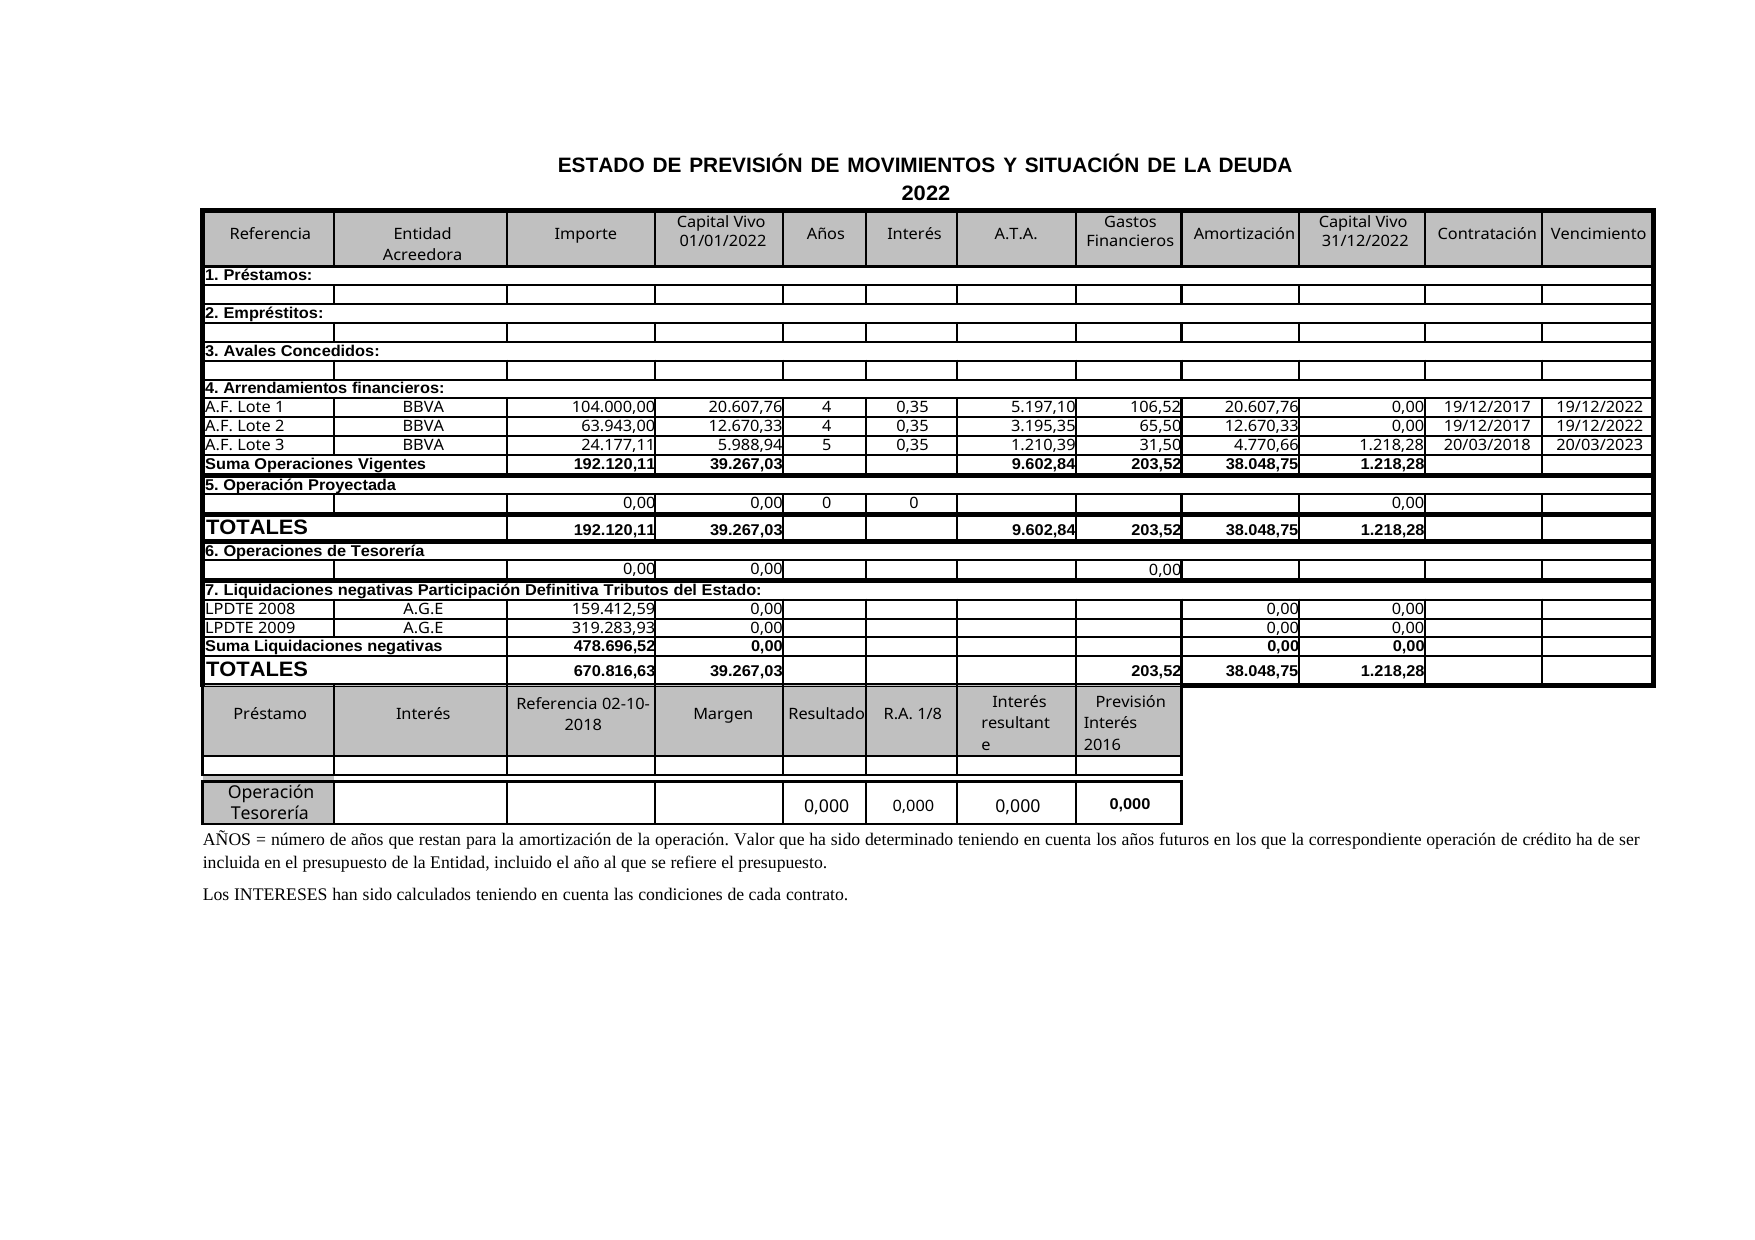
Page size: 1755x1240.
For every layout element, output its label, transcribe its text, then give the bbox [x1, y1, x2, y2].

table_cell [1183, 561, 1298, 578]
table_cell [508, 757, 654, 774]
table_cell [508, 324, 654, 341]
table_cell 0 [784, 495, 865, 512]
table_cell Operación Tesorería [204, 783, 333, 823]
table_header Importe [508, 213, 654, 265]
table_cell 0,00 [656, 561, 782, 578]
table_cell [335, 286, 506, 303]
table_cell 20.607,76 [656, 399, 782, 416]
table_cell 20.607,76 [1183, 399, 1298, 416]
table_cell [1426, 517, 1541, 539]
table_cell 5.988,94 [656, 437, 782, 454]
table_cell [656, 362, 782, 378]
table_cell [1426, 601, 1541, 617]
table_cell [1183, 324, 1298, 341]
table_cell 31,50 [1077, 437, 1180, 454]
table_cell [1183, 495, 1298, 512]
table_cell BBVA [335, 418, 506, 435]
table_cell [1426, 495, 1541, 512]
table_cell 0,35 [867, 437, 956, 454]
table_cell [1426, 620, 1541, 636]
table_cell [205, 495, 333, 512]
table_cell 38.048,75 [1183, 456, 1298, 473]
table_cell [1183, 286, 1298, 303]
table_cell [1543, 456, 1651, 473]
table_cell Resultado [784, 687, 865, 755]
text Los INTERESES han sido calculados teniendo en cuenta las condiciones de cada contrato. [203, 883, 1664, 904]
table_header Contratación [1426, 213, 1541, 265]
table_cell [1300, 324, 1424, 341]
table_cell [1300, 286, 1424, 303]
table_cell [656, 324, 782, 341]
table_cell 38.048,75 [1183, 517, 1298, 539]
table_cell 159.412,59 [508, 601, 654, 617]
table_cell [784, 620, 865, 636]
table_cell [784, 561, 865, 578]
table_cell 39.267,03 [656, 456, 782, 473]
table_cell 0,35 [867, 399, 956, 416]
table_cell 0,00 [1183, 601, 1298, 617]
table_cell 0,00 [656, 638, 782, 655]
table_cell [1183, 688, 1653, 774]
table_cell Margen [656, 687, 782, 755]
table_cell [958, 657, 1075, 683]
table_cell 39.267,03 [656, 517, 782, 539]
table_cell 0,00 [1300, 638, 1424, 655]
table_cell 19/12/2022 [1543, 418, 1651, 435]
table_cell Suma Liquidaciones negativas [205, 638, 506, 655]
table_header Años [784, 213, 865, 265]
table_cell [958, 362, 1075, 378]
table_cell Previsión Interés 2016 [1077, 687, 1180, 755]
table_cell BBVA [335, 399, 506, 416]
table_cell [1543, 638, 1651, 655]
table_cell 65,50 [1077, 418, 1180, 435]
table_cell 1.218,28 [1300, 517, 1424, 539]
table_cell 3. Avales Concedidos: [205, 343, 1651, 359]
table_header Amortización [1183, 213, 1298, 265]
table_cell 0,00 [656, 620, 782, 636]
table_cell [205, 324, 333, 341]
table_cell A.G.E [335, 601, 506, 617]
table_cell [867, 324, 956, 341]
table_cell [1543, 620, 1651, 636]
table_cell [958, 757, 1075, 774]
table_cell 12.670,33 [656, 418, 782, 435]
table_cell [958, 495, 1075, 512]
table_cell [335, 495, 506, 512]
table_cell LPDTE 2009 [205, 620, 333, 636]
table_cell [656, 783, 782, 823]
table_cell 0,00 [656, 601, 782, 617]
table_cell 3.195,35 [958, 418, 1075, 435]
table_cell [334, 774, 1653, 780]
table_cell [1077, 638, 1180, 655]
table_cell [784, 286, 865, 303]
table_cell 0,00 [1300, 399, 1424, 416]
table_cell [656, 286, 782, 303]
table_cell 4. Arrendamientos financieros: [205, 381, 1651, 397]
table_cell [784, 657, 865, 683]
table_cell LPDTE 2008 [205, 601, 333, 617]
table_cell 39.267,03 [656, 657, 782, 683]
table_cell 5. Operación Proyectada [205, 478, 1651, 493]
table_cell [1543, 517, 1651, 539]
text AÑOS = número de años que restan para la amortización de la operación. Valor que ha sido determinado teniendo en cuenta los años futuros en los que la correspondiente operación de crédito ha de ser incluida en el presupuesto de la Entidad, incluido el año al que se refiere el presupuesto. [203, 829, 1664, 872]
table_cell [1426, 456, 1541, 473]
table_cell 0,00 [1300, 620, 1424, 636]
table_cell [205, 286, 333, 303]
table_cell [1077, 362, 1180, 378]
table_cell [1426, 286, 1541, 303]
table_cell [1543, 561, 1651, 578]
table_cell [784, 638, 865, 655]
table_cell R.A. 1/8 [867, 687, 956, 755]
table_cell 12.670,33 [1183, 418, 1298, 435]
table_cell [1077, 601, 1180, 617]
table_cell [508, 286, 654, 303]
table_cell Préstamo [204, 687, 333, 755]
table_cell [203, 776, 334, 780]
table_cell 0,000 [784, 783, 865, 823]
table_cell [335, 783, 506, 823]
table_cell 0 [867, 495, 956, 512]
table_cell 0,00 [508, 495, 654, 512]
table_cell [867, 638, 956, 655]
table_cell 0,00 [1300, 495, 1424, 512]
table_cell [335, 561, 506, 578]
table_cell 1.218,28 [1300, 657, 1424, 683]
table_cell [1183, 780, 1653, 823]
table_cell TOTALES [205, 657, 506, 683]
table_cell 6. Operaciones de Tesorería [205, 544, 1651, 559]
table_cell 670.816,63 [508, 657, 654, 683]
table_cell [1426, 561, 1541, 578]
table_cell [1543, 286, 1651, 303]
table_header Gastos Financieros [1077, 213, 1180, 265]
table_cell [1077, 286, 1180, 303]
table_cell [958, 561, 1075, 578]
table_cell Interés resultante [958, 687, 1075, 755]
table_cell [958, 286, 1075, 303]
table_cell [867, 561, 956, 578]
table_cell [867, 362, 956, 378]
table_cell [867, 657, 956, 683]
table_cell 0,00 [1183, 620, 1298, 636]
table_cell [205, 561, 333, 578]
table_cell 1. Préstamos: [205, 268, 1651, 284]
text ESTADO DE PREVISIÓN DE MOVIMIENTOS Y SITUACIÓN DE LA DEUDA 2022 [558, 153, 1339, 204]
table_cell [958, 638, 1075, 655]
table_cell 203,52 [1077, 456, 1180, 473]
table_cell [1426, 324, 1541, 341]
table_cell 4.770,66 [1183, 437, 1298, 454]
table_cell [1077, 757, 1180, 774]
table_cell 19/12/2022 [1543, 399, 1651, 416]
table_cell [784, 601, 865, 617]
table_header Capital Vivo 31/12/2022 [1300, 213, 1424, 265]
table_cell [1300, 362, 1424, 378]
table_cell 63.943,00 [508, 418, 654, 435]
table_cell 0,00 [1300, 601, 1424, 617]
table_cell BBVA [335, 437, 506, 454]
table_cell [784, 324, 865, 341]
table_header Vencimiento [1543, 213, 1651, 265]
table_cell 106,52 [1077, 399, 1180, 416]
table_cell [1543, 601, 1651, 617]
table_cell Referencia 02-10- 2018 [508, 687, 654, 755]
table_cell 203,52 [1077, 657, 1180, 683]
table_cell 0,35 [867, 418, 956, 435]
table_cell [867, 456, 956, 473]
table_cell 24.177,11 [508, 437, 654, 454]
table_cell 0,000 [1077, 783, 1180, 823]
table_cell [867, 517, 956, 539]
table_cell 7. Liquidaciones negativas Participación Definitiva Tributos del Estado: [205, 583, 1651, 598]
table_cell [958, 601, 1075, 617]
table_cell A.G.E [335, 620, 506, 636]
table_cell 1.218,28 [1300, 437, 1424, 454]
table_cell [508, 783, 654, 823]
table_cell 20/03/2023 [1543, 437, 1651, 454]
table_cell Interés [335, 687, 506, 755]
table_cell 38.048,75 [1183, 657, 1298, 683]
table_cell 5.197,10 [958, 399, 1075, 416]
table_cell [784, 517, 865, 539]
table_cell 0,000 [958, 783, 1075, 823]
table_header Referencia [205, 213, 333, 265]
table_cell [867, 757, 956, 774]
table_cell [508, 362, 654, 378]
table_cell [784, 456, 865, 473]
table_cell [958, 324, 1075, 341]
table_header A.T.A. [958, 213, 1075, 265]
table_cell 19/12/2017 [1426, 418, 1541, 435]
table_cell [1543, 324, 1651, 341]
table_cell 20/03/2018 [1426, 437, 1541, 454]
table_cell 1.210,39 [958, 437, 1075, 454]
table_cell 203,52 [1077, 517, 1180, 539]
table_cell 9.602,84 [958, 517, 1075, 539]
table_cell [867, 601, 956, 617]
table_cell [867, 620, 956, 636]
table_cell 0,000 [867, 783, 956, 823]
table_cell [1543, 657, 1651, 683]
table_cell 192.120,11 [508, 517, 654, 539]
table_cell [656, 757, 782, 774]
table_cell Suma Operaciones Vigentes [205, 456, 506, 473]
table_cell [335, 324, 506, 341]
table_cell 0,00 [1077, 561, 1180, 578]
table_cell 5 [784, 437, 865, 454]
table_cell [1543, 362, 1651, 378]
table_cell [784, 362, 865, 378]
table_cell 19/12/2017 [1426, 399, 1541, 416]
table_cell [1077, 324, 1180, 341]
table_cell [1077, 495, 1180, 512]
table_cell A.F. Lote 1 [205, 399, 333, 416]
table_cell 1.218,28 [1300, 456, 1424, 473]
table_cell 4 [784, 418, 865, 435]
table_cell [1300, 561, 1424, 578]
table_cell A.F. Lote 2 [205, 418, 333, 435]
table_cell 192.120,11 [508, 456, 654, 473]
table_cell [204, 757, 333, 774]
table_cell 0,00 [656, 495, 782, 512]
table_cell [867, 286, 956, 303]
table_cell TOTALES [205, 517, 506, 539]
table_header Capital Vivo 01/01/2022 [656, 213, 782, 265]
table_cell [958, 620, 1075, 636]
table_cell 0,00 [1183, 638, 1298, 655]
table_cell 4 [784, 399, 865, 416]
table_cell 478.696,52 [508, 638, 654, 655]
table_cell [1543, 495, 1651, 512]
table_cell A.F. Lote 3 [205, 437, 333, 454]
table_header Entidad Acreedora [335, 213, 506, 265]
table_cell [335, 757, 506, 774]
table_cell [1183, 362, 1298, 378]
table_header Interés [867, 213, 956, 265]
table_cell 0,00 [508, 561, 654, 578]
table_cell 2. Empréstitos: [205, 305, 1651, 322]
table_cell [335, 362, 506, 378]
table_cell [1426, 638, 1541, 655]
table_cell [1426, 657, 1541, 683]
table_cell 9.602,84 [958, 456, 1075, 473]
table_cell [1077, 620, 1180, 636]
table_cell [784, 757, 865, 774]
table_cell [1426, 362, 1541, 378]
table_cell 104.000,00 [508, 399, 654, 416]
table_cell 319.283,93 [508, 620, 654, 636]
table_cell 0,00 [1300, 418, 1424, 435]
table_cell [205, 362, 333, 378]
